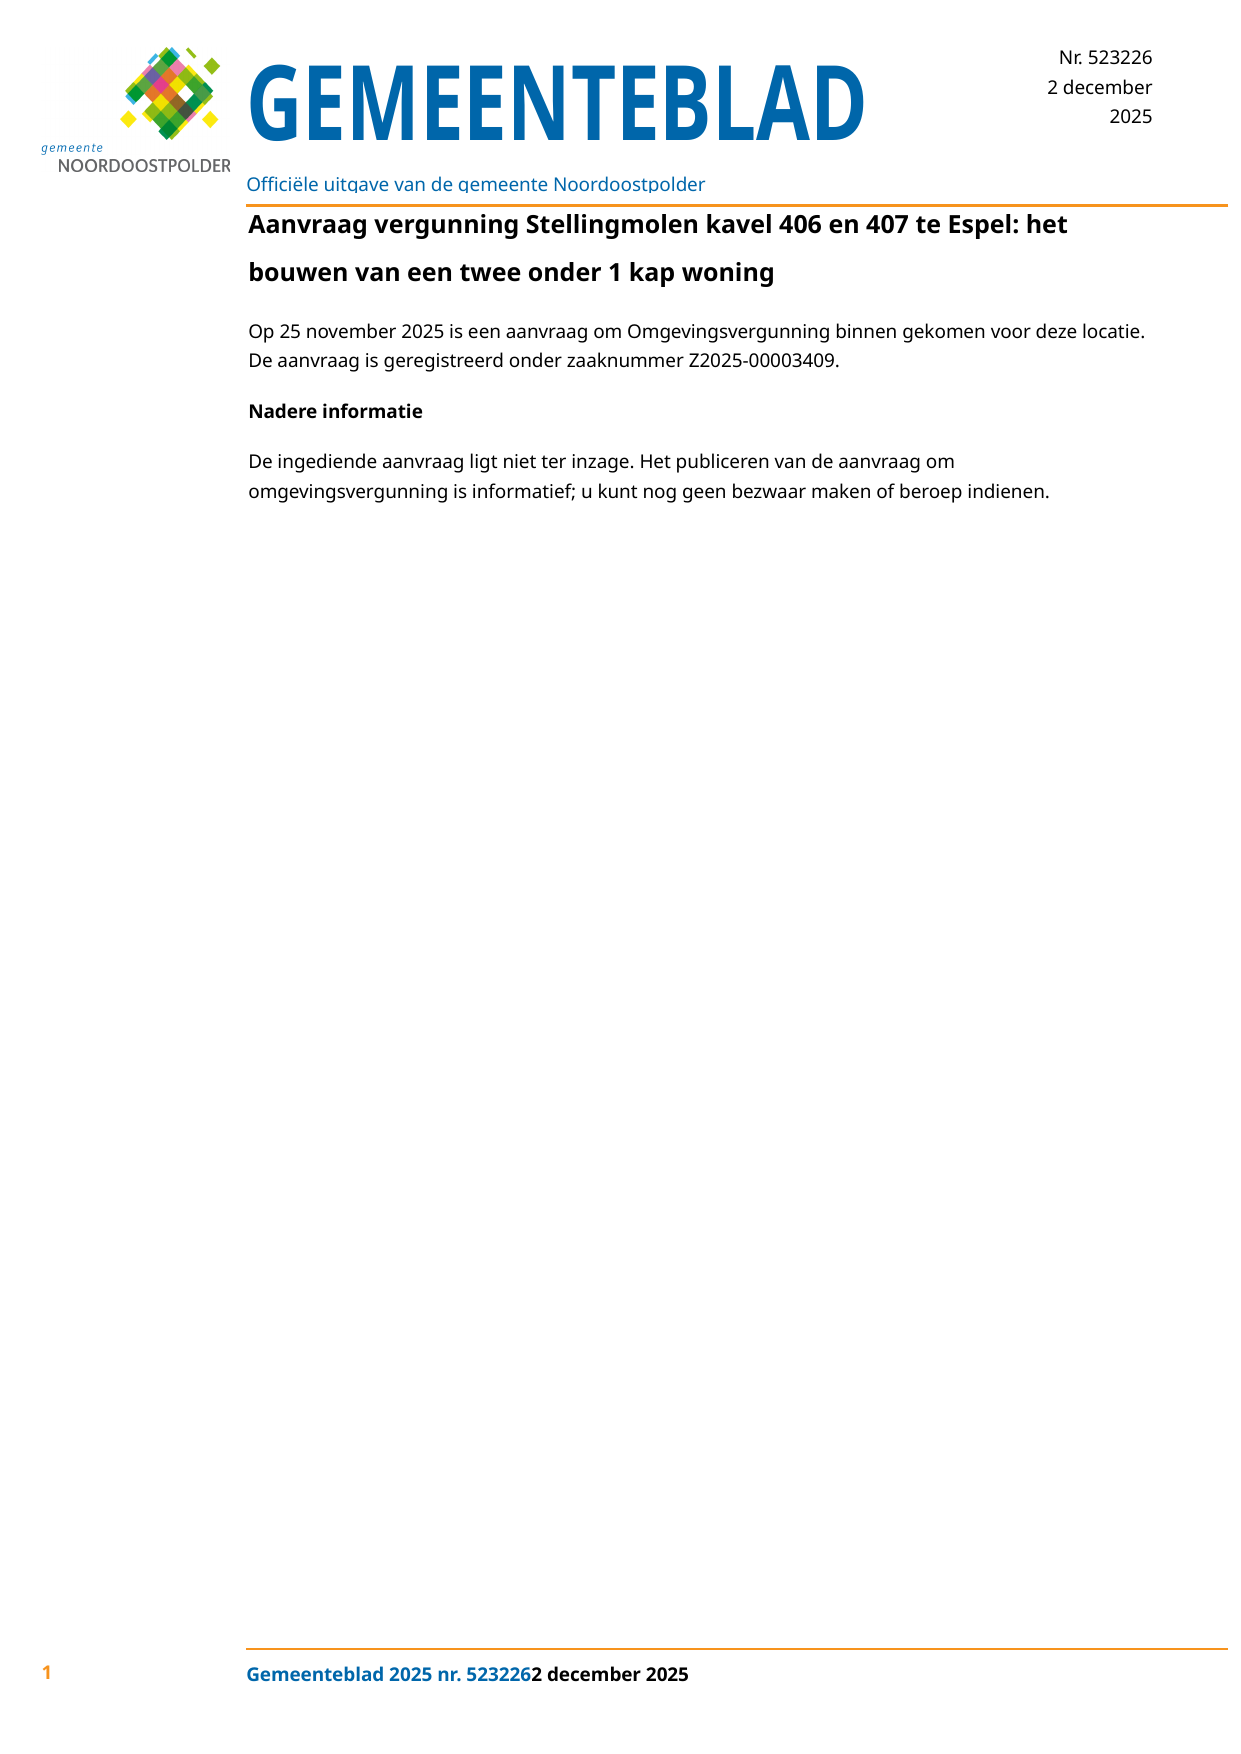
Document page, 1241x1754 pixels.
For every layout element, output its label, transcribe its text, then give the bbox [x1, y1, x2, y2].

text Nadere informatie [248, 398, 1152, 424]
picture [41, 47, 231, 172]
text De ingediende aanvraag ligt niet ter inzage. Het publiceren van de aanvraag om omgevingsvergunning is informatief; u kunt nog geen bezwaar maken of beroep indienen. [248, 448, 1152, 504]
text Aanvraag vergunning Stellingmolen kavel 406 en 407 te Espel: het bouwen van een twee onder 1 kap woning [248, 207, 1152, 288]
text Op 25 november 2025 is een aanvraag om Omgevingsvergunning binnen gekomen voor deze locatie. De aanvraag is geregistreerd onder zaaknummer Z2025-00003409. [248, 318, 1152, 373]
